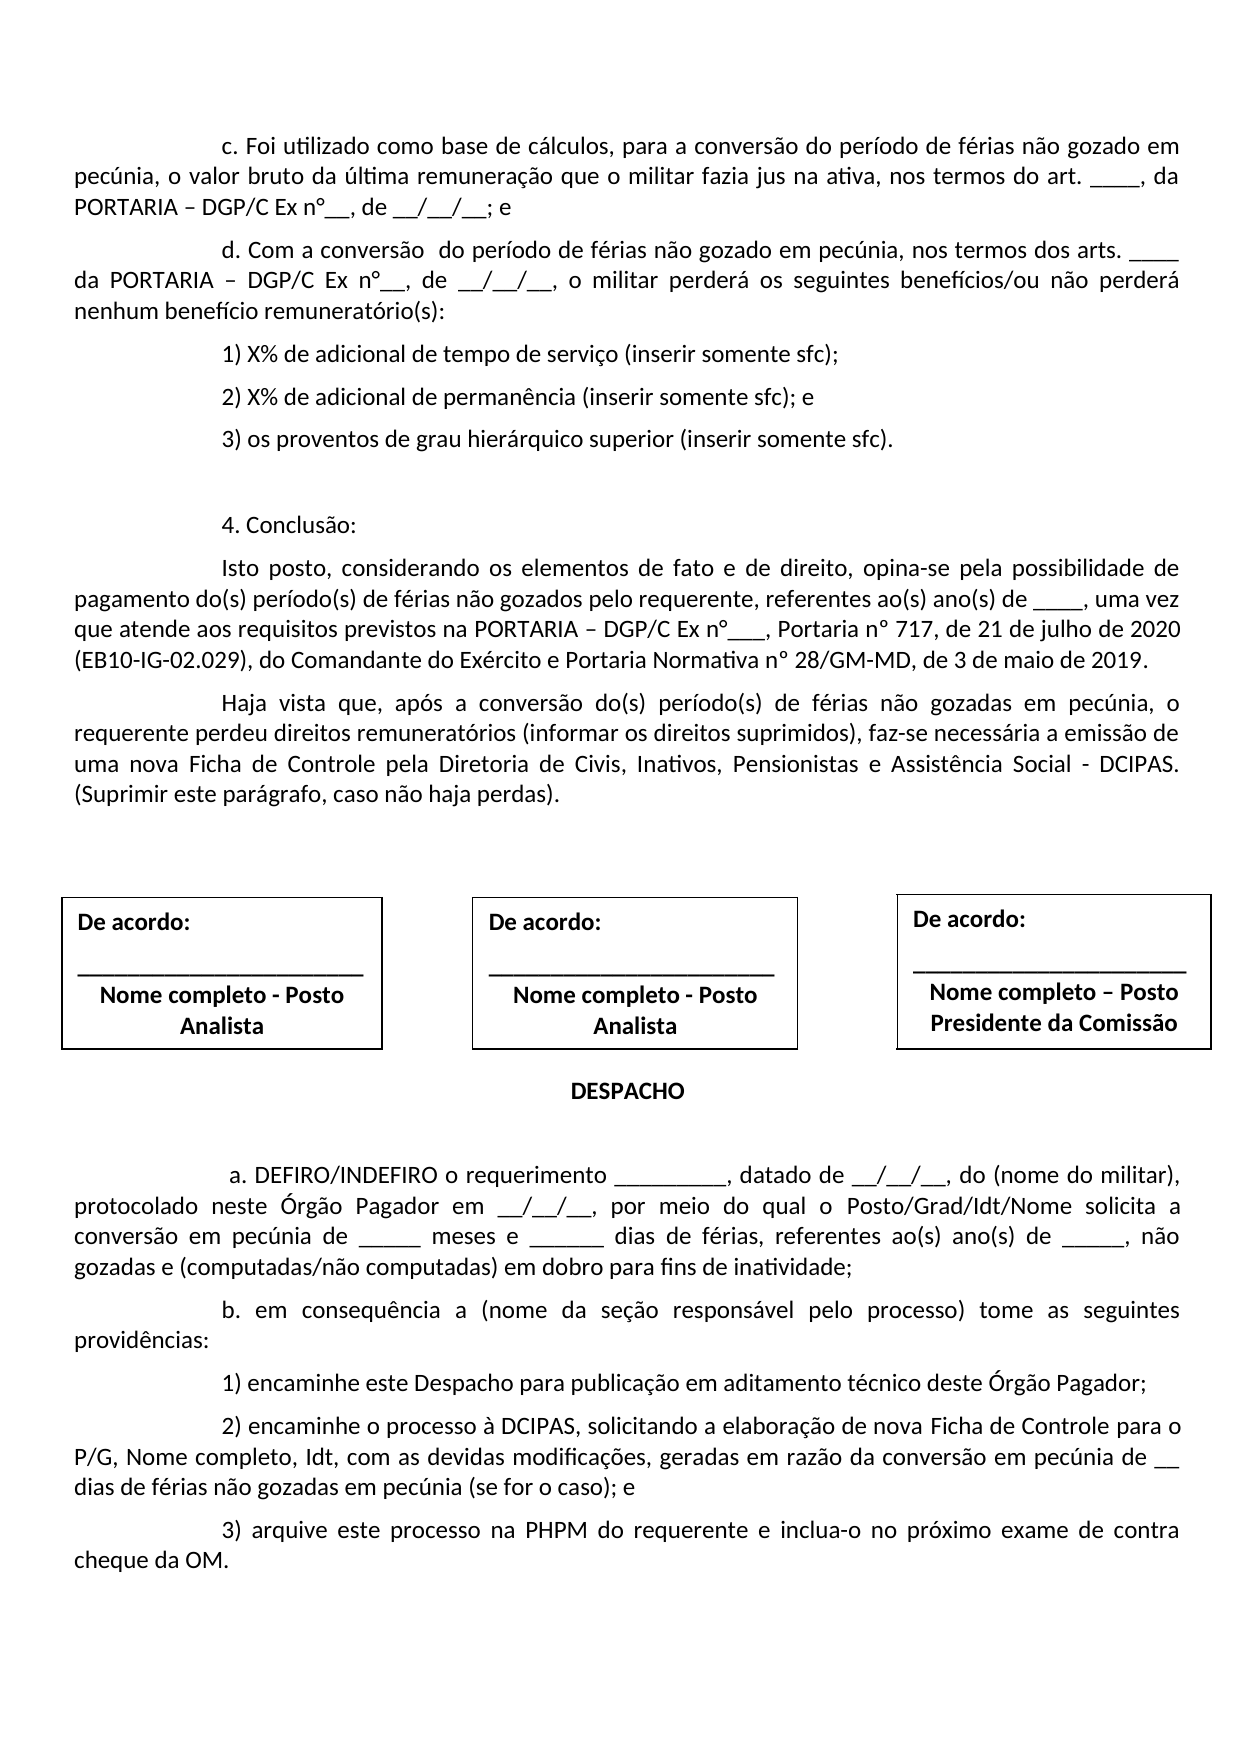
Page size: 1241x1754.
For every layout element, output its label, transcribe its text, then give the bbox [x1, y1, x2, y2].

text 1) X% de adicional de tempo de serviço (inserir somente sfc); [74, 338, 1181, 368]
text 1) encaminhe este Despacho para publicação em aditamento técnico deste Órgão Pagador; [74, 1367, 1181, 1398]
text 3) arquive este processo na PHPM do requerente e inclua-o no próximo exame de contra cheque da OM. [74, 1514, 1181, 1575]
text d. Com a conversão do período de férias não gozado em pecúnia, nos termos dos arts. ____ da PORTARIA – DGP/C Ex n°__, de __/__/__, o militar perderá os seguintes benefícios/ou não perderá nenhum benefício remuneratório(s): [74, 234, 1181, 325]
text c. Foi utilizado como base de cálculos, para a conversão do período de férias não gozado em pecúnia, o valor bruto da última remuneração que o militar fazia jus na ativa, nos termos do art. ____, da PORTARIA – DGP/C Ex n°__, de __/__/__; e [74, 130, 1181, 221]
text b. em consequência a (nome da seção responsável pelo processo) tome as seguintes providências: [74, 1294, 1181, 1355]
text Nome completo – Posto [913, 976, 1195, 1007]
text Presidente da Comissão [913, 1007, 1195, 1037]
text Analista [77, 1010, 366, 1040]
text 3) os proventos de grau hierárquico superior (inserir somente sfc). [74, 423, 1181, 454]
text De acordo: [913, 903, 1195, 933]
text Haja vista que, após a conversão do(s) período(s) de férias não gozadas em pecúnia, o requerente perdeu direitos remuneratórios (informar os direitos suprimidos), faz-se necessária a emissão de uma nova Ficha de Controle pela Diretoria de Civis, Inativos, Pensionistas e Assistência Social - DCIPAS. (Suprimir este parágrafo, caso não haja perdas). [74, 687, 1181, 809]
text Nome completo - Posto [488, 979, 782, 1010]
text _______________________ [488, 949, 782, 979]
text a. DEFIRO/INDEFIRO o requerimento _________, datado de __/__/__, do (nome do militar), protocolado neste Órgão Pagador em __/__/__, por meio do qual o Posto/Grad/Idt/Nome solicita a conversão em pecúnia de _____ meses e ______ dias de férias, referentes ao(s) ano(s) de _____, não gozadas e (computadas/não computadas) em dobro para fins de inatividade; [74, 1159, 1181, 1281]
text ______________________ [913, 946, 1195, 976]
text _______________________ [77, 949, 366, 979]
text De acordo: [77, 906, 366, 936]
text Analista [488, 1010, 782, 1040]
text Isto posto, considerando os elementos de fato e de direito, opina-se pela possibilidade de pagamento do(s) período(s) de férias não gozados pelo requerente, referentes ao(s) ano(s) de ____, uma vez que atende aos requisitos previstos na PORTARIA – DGP/C Ex n°___, Portaria nº 717, de 21 de julho de 2020 (EB10-IG-02.029), do Comandante do Exército e Portaria Normativa nº 28/GM-MD, de 3 de maio de 2019. [74, 552, 1181, 674]
text 4. Conclusão: [74, 509, 1181, 540]
text Nome completo - Posto [77, 979, 366, 1010]
text 2) encaminhe o processo à DCIPAS, solicitando a elaboração de nova Ficha de Controle para o P/G, Nome completo, Idt, com as devidas modificações, geradas em razão da conversão em pecúnia de __ dias de férias não gozadas em pecúnia (se for o caso); e [74, 1410, 1181, 1502]
text DESPACHO [74, 1075, 1181, 1106]
text De acordo: [488, 906, 782, 936]
text 2) X% de adicional de permanência (inserir somente sfc); e [74, 381, 1181, 411]
